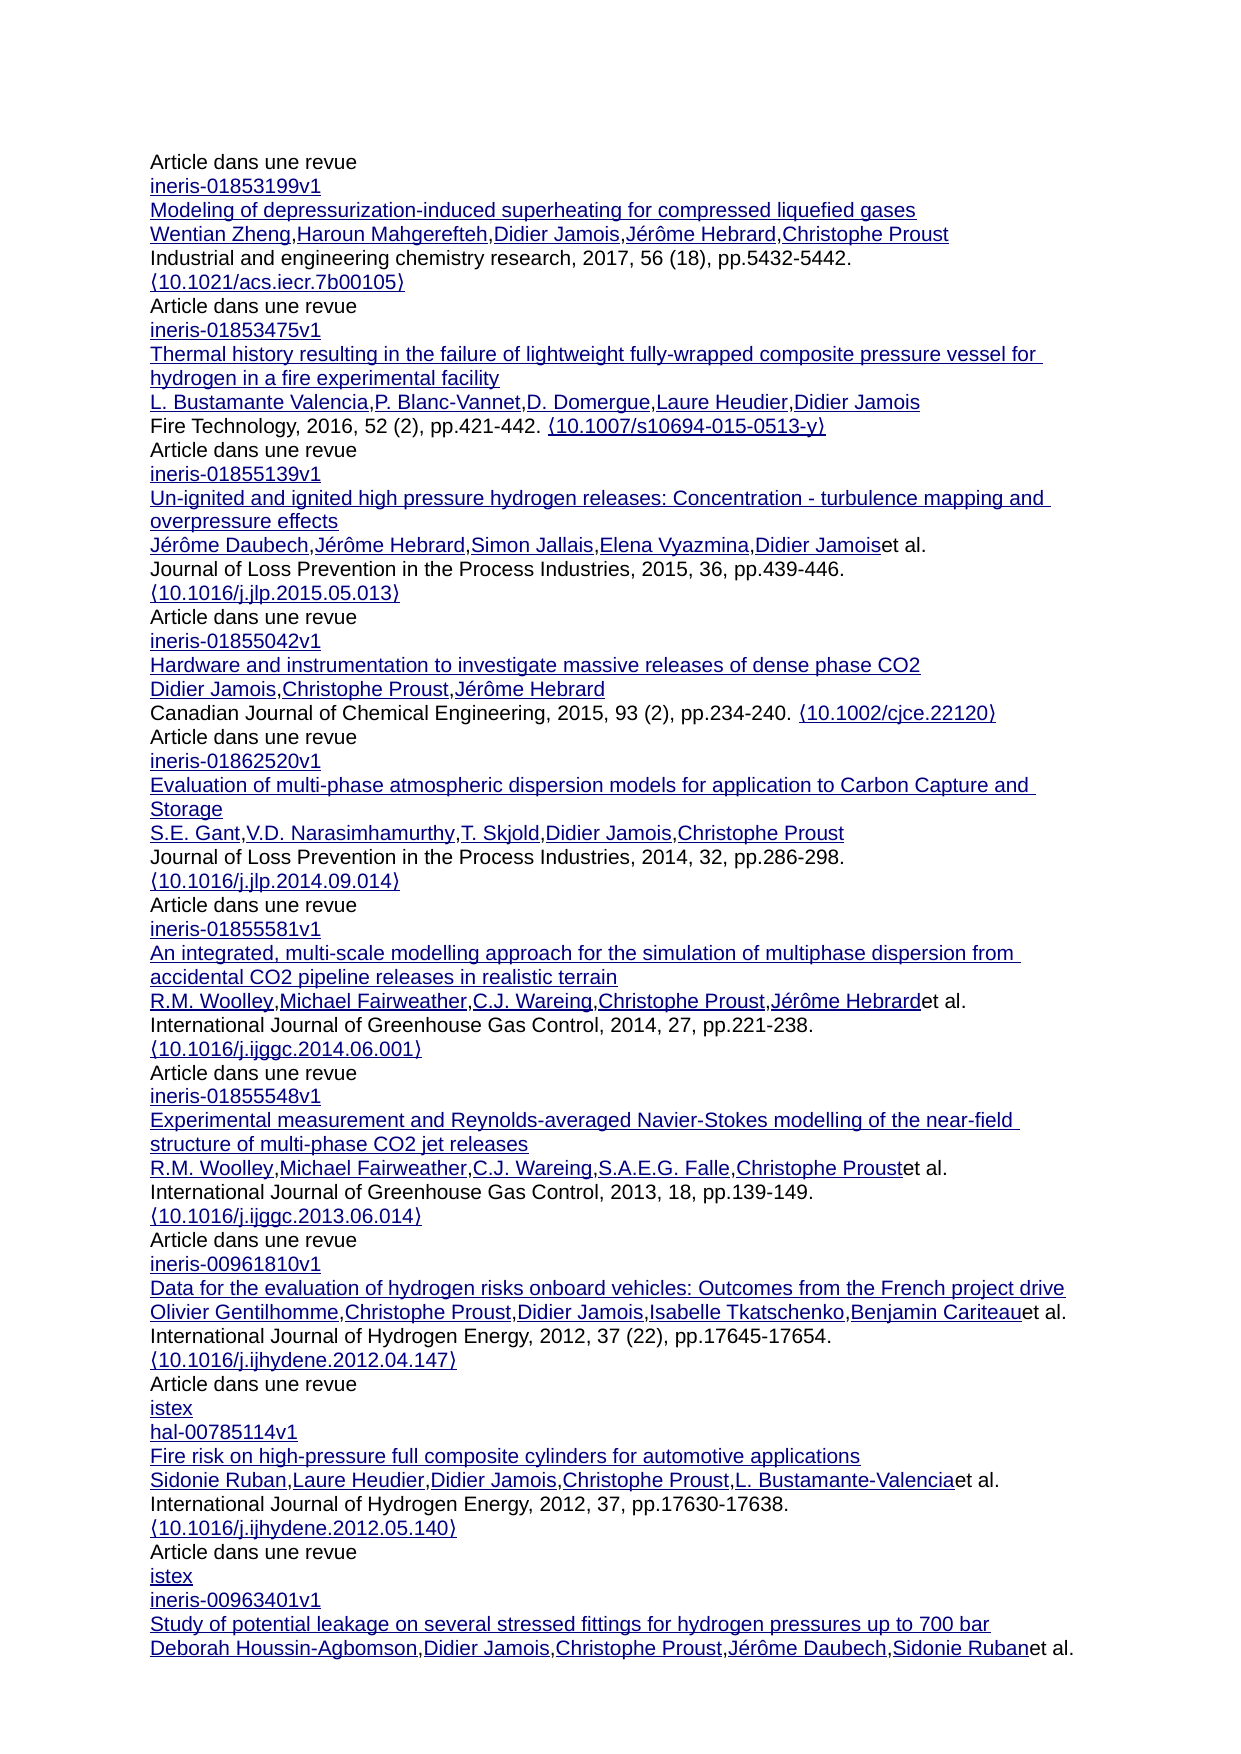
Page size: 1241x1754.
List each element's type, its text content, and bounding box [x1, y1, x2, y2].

table_cell Experimental measurement and Reynolds-averaged Navier-Stokes modelling of the near-field structure of multi-phase CO2 jet releases R.M. Woolley,Michael Fairweather,C.J. Wareing,S.A.E.G. Falle,Christophe Proustet al. International Journal of Greenhouse Gas Control, 2013, 18, pp.139-149. ⟨10.1016/j.ijggc.2013.06.014⟩ Article dans une revue ineris-00961810v1 [150, 1108, 1090, 1276]
table_cell Thermal history resulting in the failure of lightweight fully-wrapped composite pressure vessel for hydrogen in a fire experimental facility L. Bustamante Valencia,P. Blanc-Vannet,D. Domergue,Laure Heudier,Didier Jamois Fire Technology, 2016, 52 (2), pp.421-442. ⟨10.1007/s10694-015-0513-y⟩ Article dans une revue ineris-01855139v1 [150, 342, 1090, 485]
table_cell Evaluation of multi-phase atmospheric dispersion models for application to Carbon Capture and Storage S.E. Gant,V.D. Narasimhamurthy,T. Skjold,Didier Jamois,Christophe Proust Journal of Loss Prevention in the Process Industries, 2014, 32, pp.286-298. ⟨10.1016/j.jlp.2014.09.014⟩ Article dans une revue ineris-01855581v1 [150, 773, 1090, 941]
table_cell Un-ignited and ignited high pressure hydrogen releases: Concentration - turbulence mapping and overpressure effects Jérôme Daubech,Jérôme Hebrard,Simon Jallais,Elena Vyazmina,Didier Jamoiset al. Journal of Loss Prevention in the Process Industries, 2015, 36, pp.439-446. ⟨10.1016/j.jlp.2015.05.013⟩ Article dans une revue ineris-01855042v1 [150, 485, 1090, 653]
table_cell Data for the evaluation of hydrogen risks onboard vehicles: Outcomes from the French project drive Olivier Gentilhomme,Christophe Proust,Didier Jamois,Isabelle Tkatschenko,Benjamin Cariteauet al. International Journal of Hydrogen Energy, 2012, 37 (22), pp.17645-17654. ⟨10.1016/j.ijhydene.2012.04.147⟩ Article dans une revue istex hal-00785114v1 [150, 1276, 1090, 1444]
table_cell An integrated, multi-scale modelling approach for the simulation of multiphase dispersion from accidental CO2 pipeline releases in realistic terrain R.M. Woolley,Michael Fairweather,C.J. Wareing,Christophe Proust,Jérôme Hebrardet al. International Journal of Greenhouse Gas Control, 2014, 27, pp.221-238. ⟨10.1016/j.ijggc.2014.06.001⟩ Article dans une revue ineris-01855548v1 [150, 941, 1090, 1108]
table_cell Fire risk on high-pressure full composite cylinders for automotive applications Sidonie Ruban,Laure Heudier,Didier Jamois,Christophe Proust,L. Bustamante-Valenciaet al. International Journal of Hydrogen Energy, 2012, 37, pp.17630-17638. ⟨10.1016/j.ijhydene.2012.05.140⟩ Article dans une revue istex ineris-00963401v1 [150, 1444, 1090, 1611]
table_cell Modeling of depressurization-induced superheating for compressed liquefied gases Wentian Zheng,Haroun Mahgerefteh,Didier Jamois,Jérôme Hebrard,Christophe Proust Industrial and engineering chemistry research, 2017, 56 (18), pp.5432-5442. ⟨10.1021/acs.iecr.7b00105⟩ Article dans une revue ineris-01853475v1 [150, 198, 1090, 342]
table_cell Study of potential leakage on several stressed fittings for hydrogen pressures up to 700 bar Deborah Houssin-Agbomson,Didier Jamois,Christophe Proust,Jérôme Daubech,Sidonie Rubanet al. [150, 1611, 1090, 1659]
table_cell Article dans une revue ineris-01853199v1 [150, 150, 1090, 198]
table_cell Hardware and instrumentation to investigate massive releases of dense phase CO2 Didier Jamois,Christophe Proust,Jérôme Hebrard Canadian Journal of Chemical Engineering, 2015, 93 (2), pp.234-240. ⟨10.1002/cjce.22120⟩ Article dans une revue ineris-01862520v1 [150, 653, 1090, 773]
